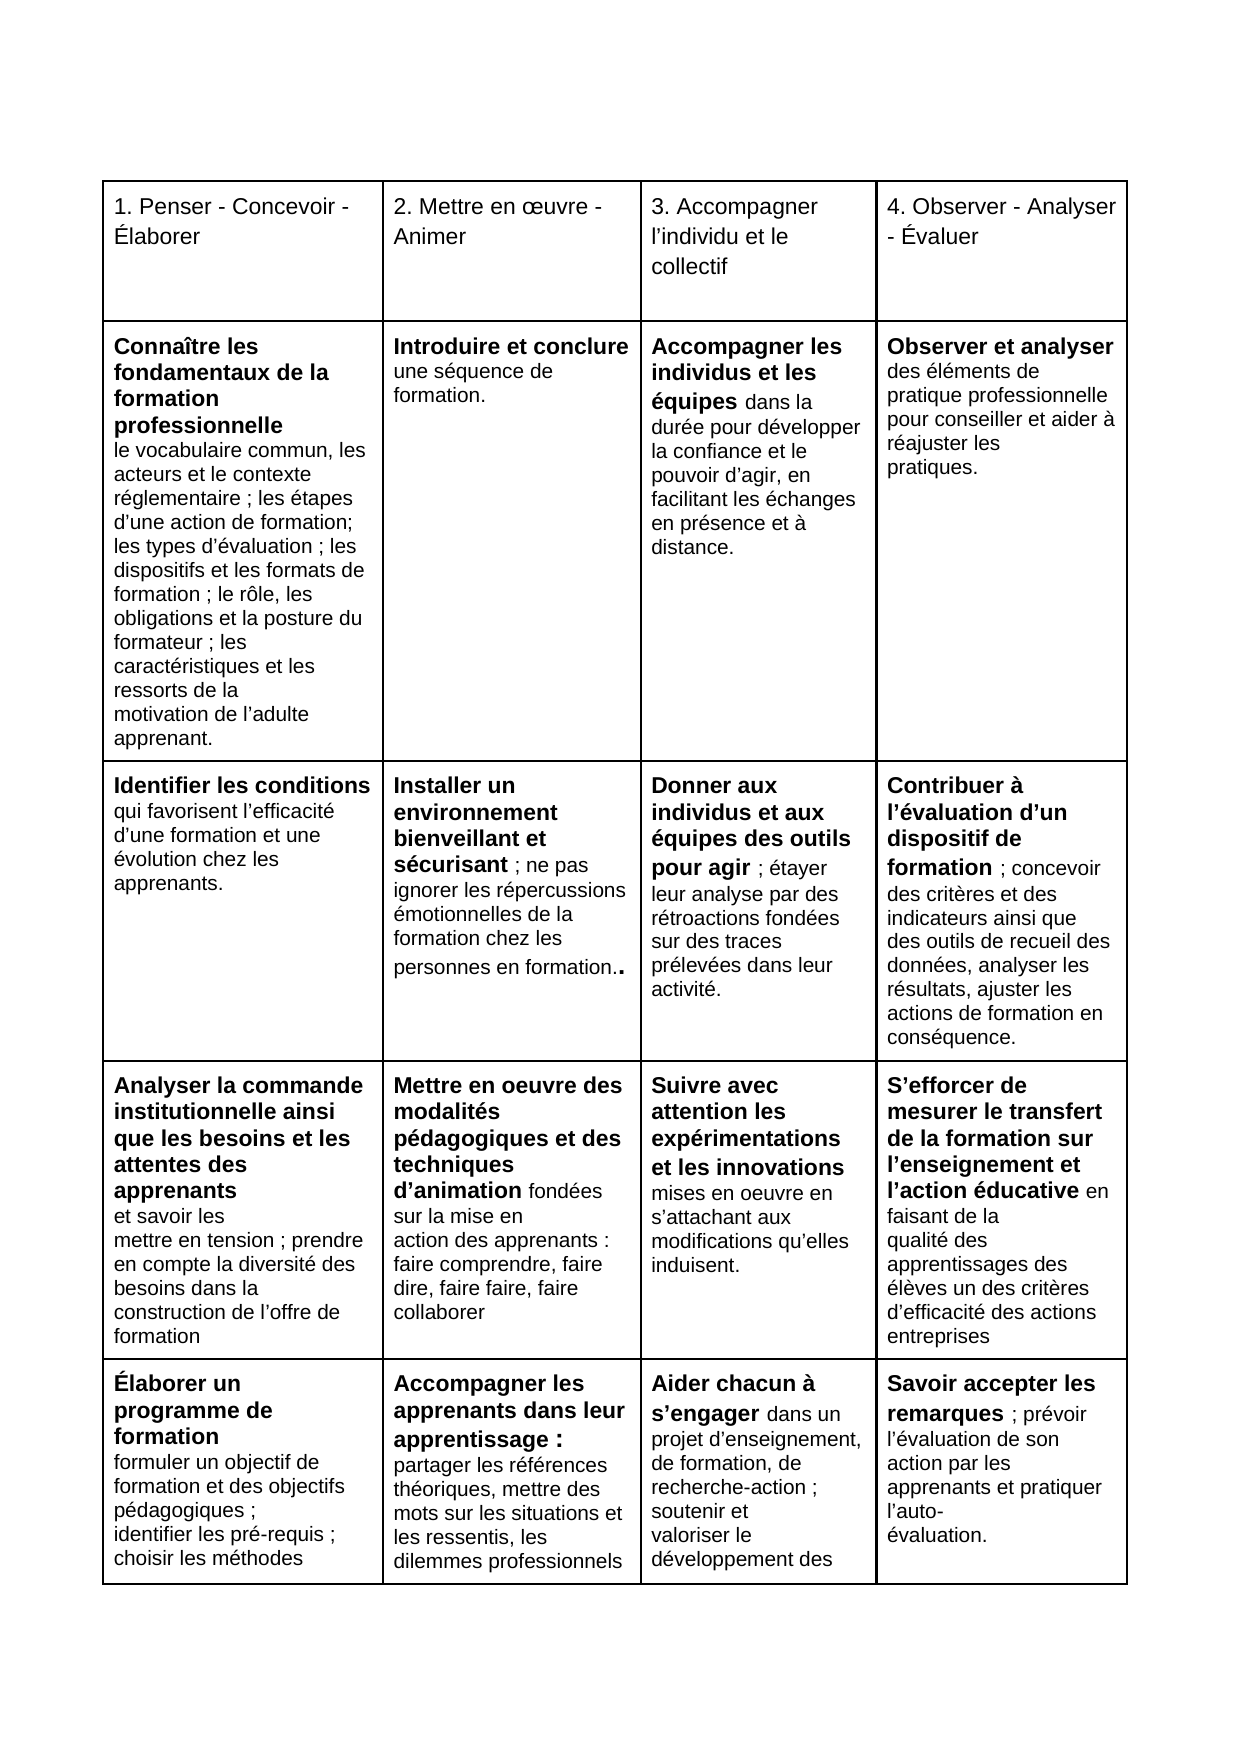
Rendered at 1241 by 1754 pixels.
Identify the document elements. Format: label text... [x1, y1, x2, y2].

table_cell Suivre avec attention les expérimentations et les innovations mises en oeuvre en s’attachant aux modifications qu’elles induisent. [642, 1062, 875, 1358]
table_header 4. Observer - Analyser - Évaluer [878, 182, 1126, 320]
table_cell Observer et analyser des éléments de pratique professionnelle pour conseiller et aider à réajuster les pratiques. [878, 322, 1126, 760]
table_cell Installer un environnement bienveillant et sécurisant ; ne pas ignorer les répercussions émotionnelles de la formation chez les personnes en formation.. [384, 762, 640, 1059]
table_cell Aider chacun à s’engager dans un projet d’enseignement, de formation, de recherche-action ; soutenir et valoriser le développement des [642, 1360, 875, 1583]
table_cell Savoir accepter les remarques ; prévoir l’évaluation de son action par les apprenants et pratiquer l’auto- évaluation. [878, 1360, 1126, 1583]
table_cell Mettre en oeuvre des modalités pédagogiques et des techniques d’animation fondées sur la mise en action des apprenants : faire comprendre, faire dire, faire faire, faire collaborer [384, 1062, 640, 1358]
table_cell Accompagner les apprenants dans leur apprentissage : partager les références théoriques, mettre des mots sur les situations et les ressentis, les dilemmes professionnels [384, 1360, 640, 1583]
table_cell Identifier les conditions qui favorisent l’efficacité d’une formation et une évolution chez les apprenants. [104, 762, 382, 1059]
table_cell Accompagner les individus et les équipes dans la durée pour développer la confiance et le pouvoir d’agir, en facilitant les échanges en présence et à distance. [642, 322, 875, 760]
table_header 2. Mettre en œuvre - Animer [384, 182, 640, 320]
table_cell Donner aux individus et aux équipes des outils pour agir ; étayer leur analyse par des rétroactions fondées sur des traces prélevées dans leur activité. [642, 762, 875, 1059]
table_header 3. Accompagner l’individu et le collectif [642, 182, 875, 320]
table_cell Élaborer un programme de formation formuler un objectif de formation et des objectifs pédagogiques ; identifier les pré-requis ; choisir les méthodes [104, 1360, 382, 1583]
table_cell Analyser la commande institutionnelle ainsi que les besoins et les attentes des apprenants et savoir les mettre en tension ; prendre en compte la diversité des besoins dans la construction de l’offre de formation [104, 1062, 382, 1358]
table_header 1. Penser - Concevoir - Élaborer [104, 182, 382, 320]
table_cell S’efforcer de mesurer le transfert de la formation sur l’enseignement et l’action éducative en faisant de la qualité des apprentissages des élèves un des critères d’efficacité des actions entreprises [878, 1062, 1126, 1358]
table_cell Connaître les fondamentaux de la formation professionnelle le vocabulaire commun, les acteurs et le contexte réglementaire ; les étapes d’une action de formation; les types d’évaluation ; les dispositifs et les formats de formation ; le rôle, les obligations et la posture du formateur ; les caractéristiques et les ressorts de la motivation de l’adulte apprenant. [104, 322, 382, 760]
table_cell Introduire et conclure une séquence de formation. [384, 322, 640, 760]
table_cell Contribuer à l’évaluation d’un dispositif de formation ; concevoir des critères et des indicateurs ainsi que des outils de recueil des données, analyser les résultats, ajuster les actions de formation en conséquence. [878, 762, 1126, 1059]
